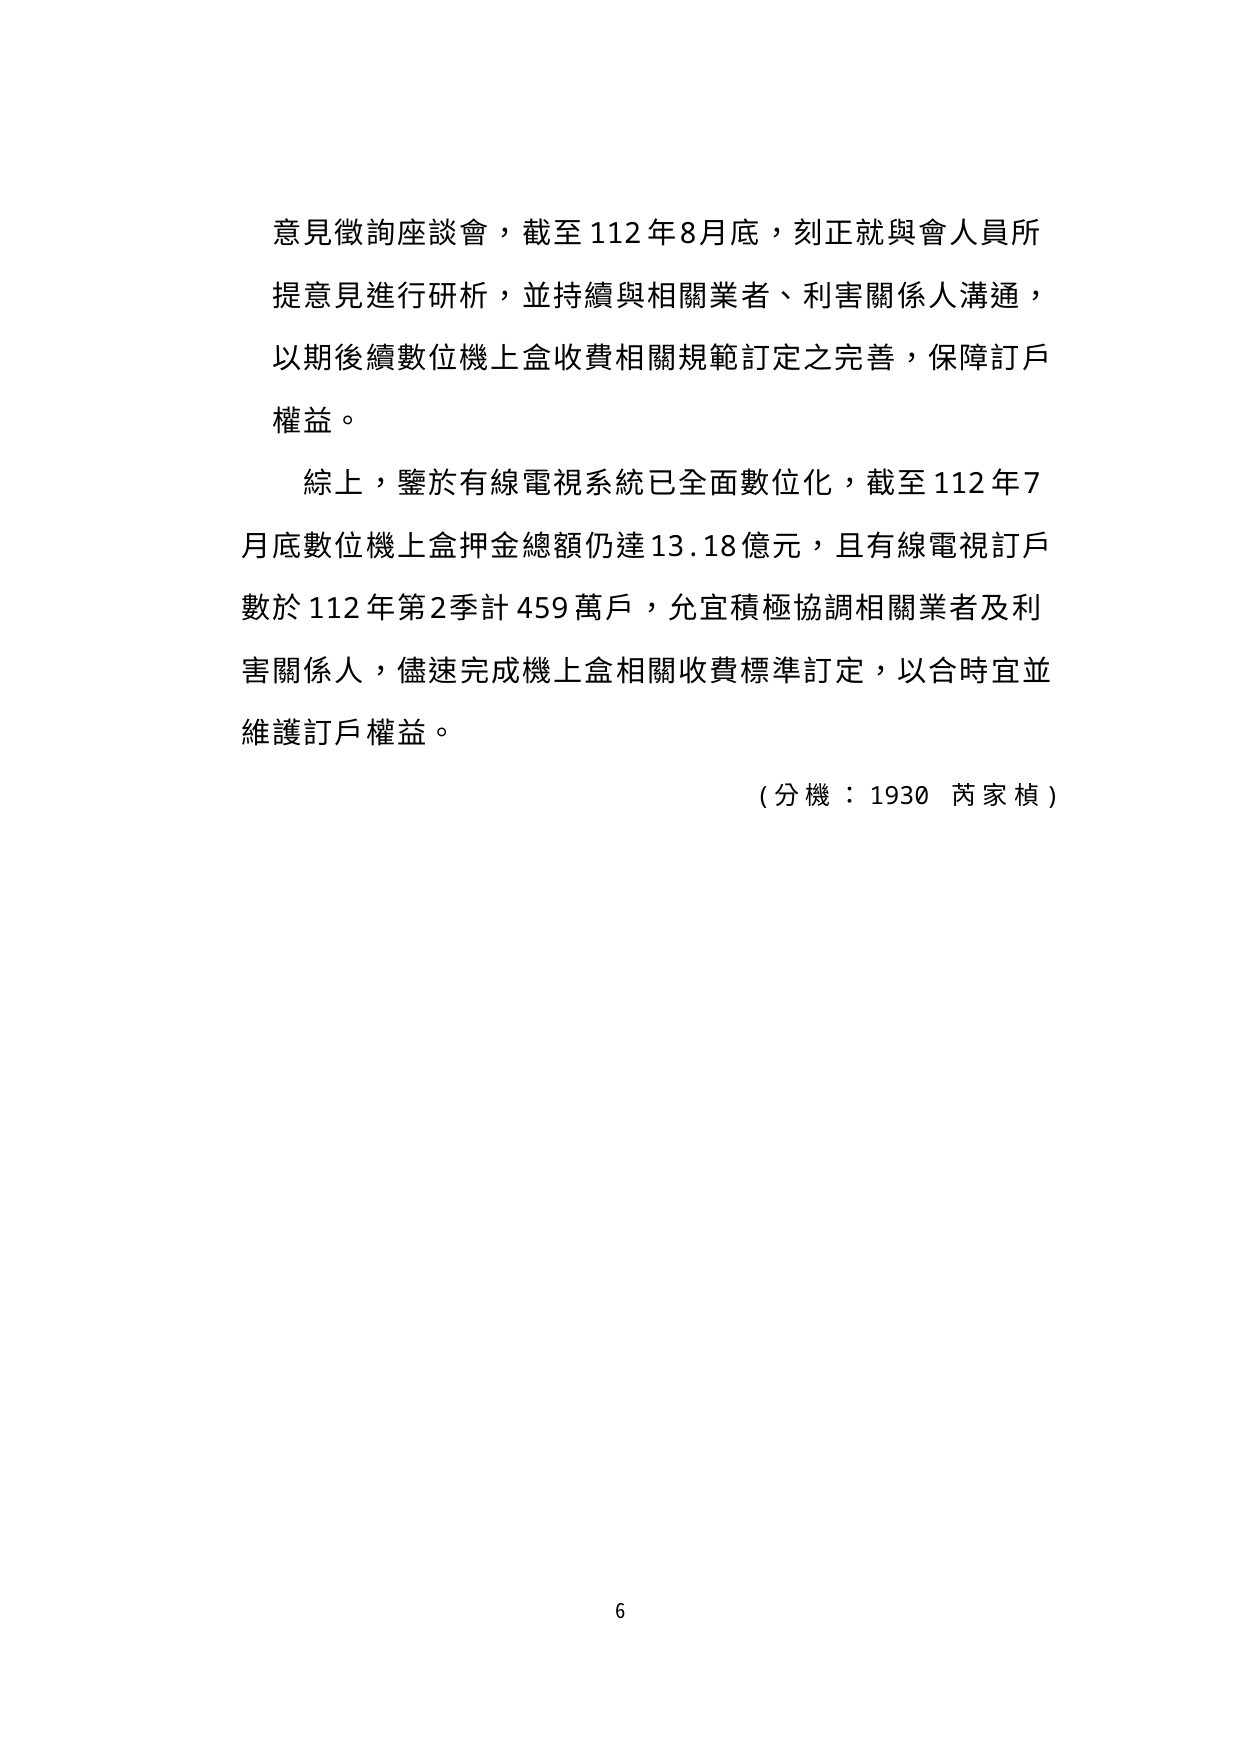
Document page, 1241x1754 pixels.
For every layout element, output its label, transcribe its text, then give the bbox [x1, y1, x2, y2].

text (分機：1930 芮家楨) [177, 752, 1063, 814]
text 綜上，鑒於有線電視系統已全面數位化，截至112年7月底數位機上盒押金總額仍達13.18億元，且有線電視訂戶數於112年第2季計459萬戶，允宜積極協調相關業者及利害關係人，儘速完成機上盒相關收費標準訂定，以合時宜並維護訂戶權益。 [236, 439, 1063, 752]
text 意見徵詢座談會，截至112年8月底，刻正就與會人員所提意見進行研析，並持續與相關業者、利害關係人溝通，以期後續數位機上盒收費相關規範訂定之完善，保障訂戶權益。 [266, 189, 1063, 439]
